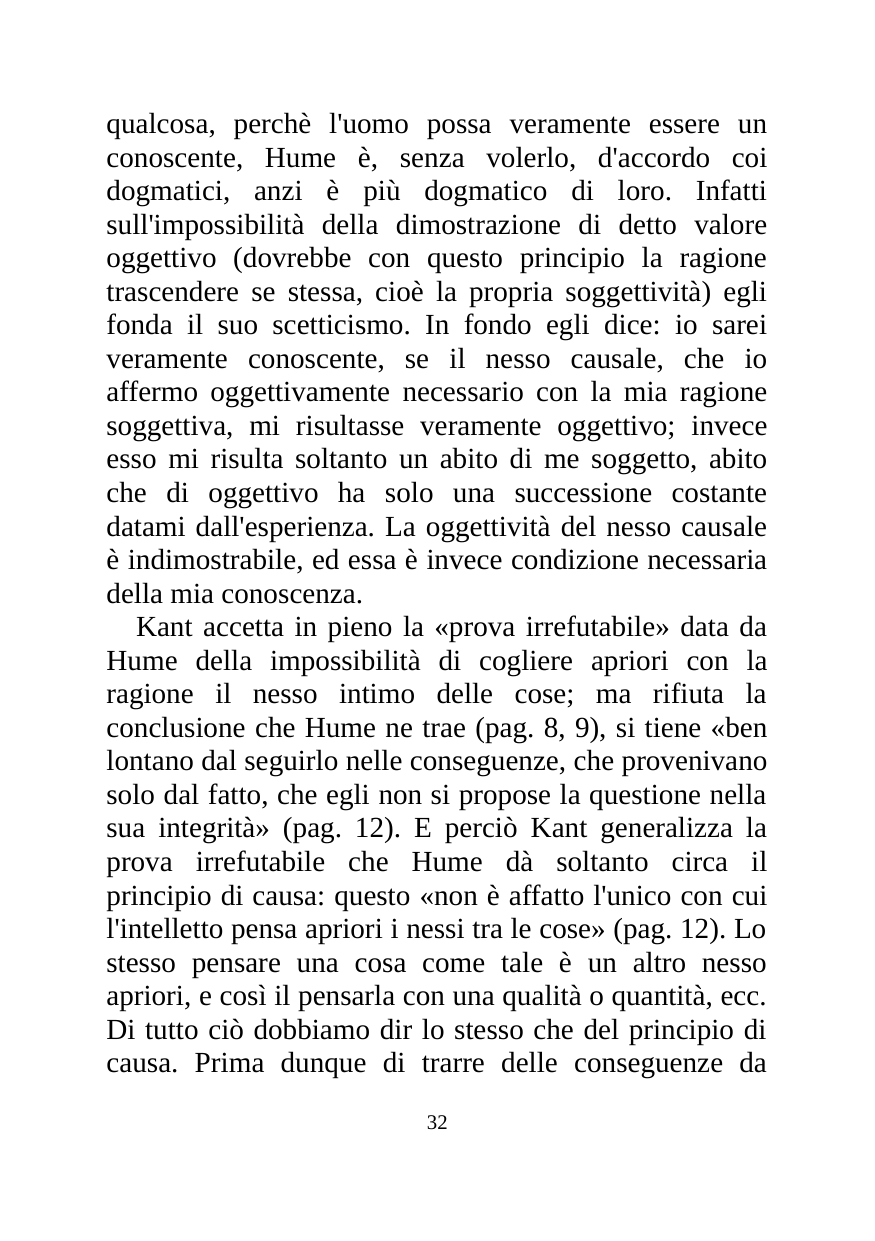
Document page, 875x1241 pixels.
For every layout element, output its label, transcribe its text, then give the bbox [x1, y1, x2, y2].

text Kant accetta in pieno la «prova irrefutabile» data da Hume della impossibilità di cogliere apriori con la ragione il nesso intimo delle cose; ma rifiuta la conclusione che Hume ne trae (pag. 8, 9), si tiene «ben lontano dal seguirlo nelle conseguenze, che provenivano solo dal fatto, che egli non si propose la questione nella sua integrità» (pag. 12). E perciò Kant generalizza la prova irrefutabile che Hume dà soltanto circa il principio di causa: questo «non è affatto l'unico con cui l'intelletto pensa apriori i nessi tra le cose» (pag. 12). Lo stesso pensare una cosa come tale è un altro nesso apriori, e così il pensarla con una qualità o quantità, ecc. Di tutto ciò dobbiamo dir lo stesso che del principio di causa. Prima dunque di trarre delle conseguenze da [106, 609, 768, 1079]
text qualcosa, perchè l'uomo possa veramente essere un conoscente, Hume è, senza volerlo, d'accordo coi dogmatici, anzi è più dogmatico di loro. Infatti sull'impossibilità della dimostrazione di detto valore oggettivo (dovrebbe con questo principio la ragione trascendere se stessa, cioè la propria soggettività) egli fonda il suo scetticismo. In fondo egli dice: io sarei veramente conoscente, se il nesso causale, che io affermo oggettivamente necessario con la mia ragione soggettiva, mi risultasse veramente oggettivo; invece esso mi risulta soltanto un abito di me soggetto, abito che di oggettivo ha solo una successione costante datami dall'esperienza. La oggettività del nesso causale è indimostrabile, ed essa è invece condizione necessaria della mia conoscenza. [106, 106, 768, 609]
